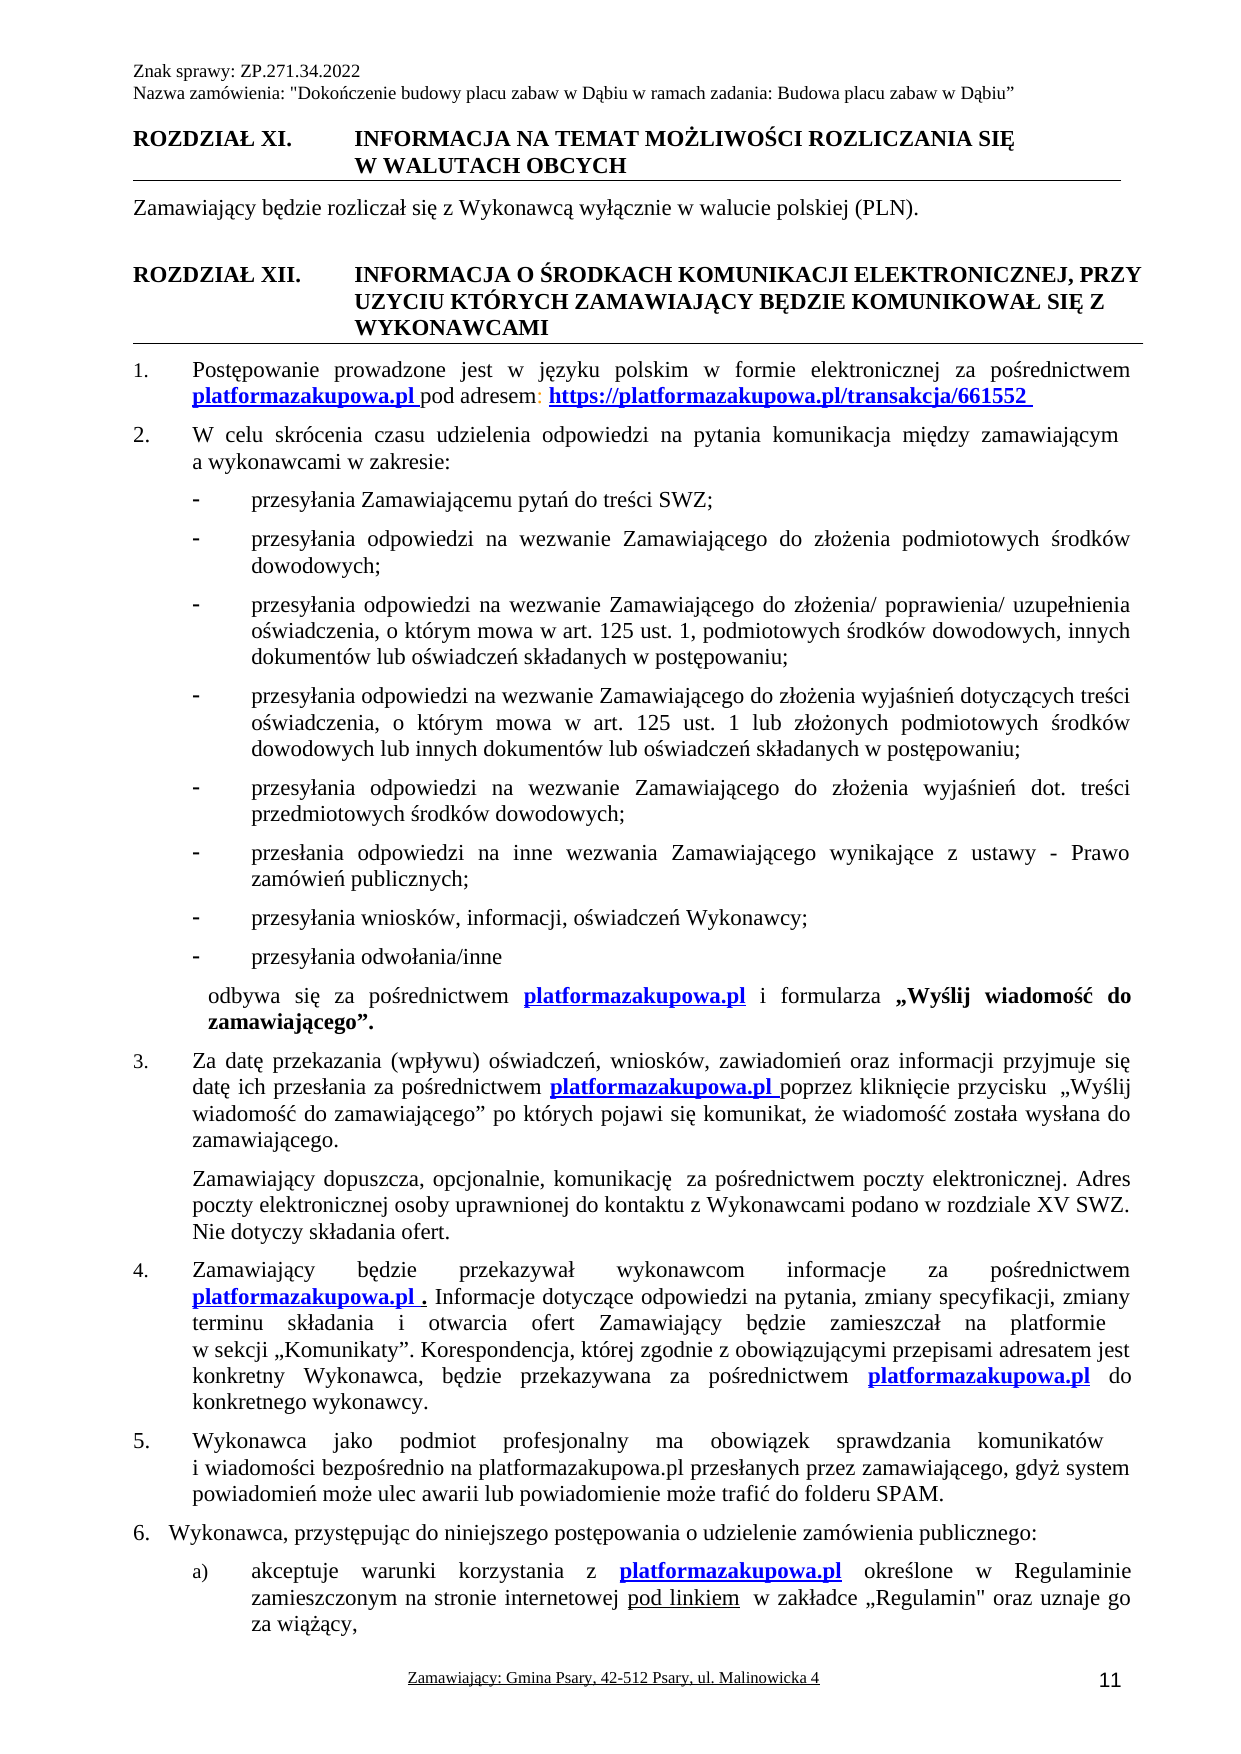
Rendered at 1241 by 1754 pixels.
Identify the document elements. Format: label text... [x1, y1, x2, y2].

list przesyłania wniosków, informacji, oświadczeń Wykonawcy; [192, 904, 1132, 931]
list przesyłania odwołania/inne [192, 943, 1132, 969]
list przesyłania Zamawiającemu pytań do treści SWZ; [192, 487, 1132, 513]
text ROZDZIAŁ XII. INFORMACJA O ŚRODKACH KOMUNIKACJI ELEKTRONICZNEJ, PRZY UZYCIU KTÓRYCH ZAMAWIAJĄCY BĘDZIE KOMUNIKOWAŁ SIĘ Z WYKONAWCAMI [133, 261, 1143, 343]
list przesyłania odpowiedzi na wezwanie Zamawiającego do złożenia/ poprawienia/ uzupełnienia oświadczenia, o którym mowa w art. 125 ust. 1, podmiotowych środków dowodowych, innych dokumentów lub oświadczeń składanych w postępowaniu; [192, 591, 1132, 670]
list przesyłania odpowiedzi na wezwanie Zamawiającego do złożenia podmiotowych środków dowodowych; [192, 525, 1132, 578]
text Zamawiający będzie rozliczał się z Wykonawcą wyłącznie w walucie polskiej (PLN). [133, 194, 1132, 220]
list przesyłania odpowiedzi na wezwanie Zamawiającego do złożenia wyjaśnień dot. treści przedmiotowych środków dowodowych; [192, 774, 1132, 826]
text ROZDZIAŁ XI. INFORMACJA NA TEMAT MOŻLIWOŚCI ROZLICZANIA SIĘ W WALUTACH OBCYCH [133, 125, 1121, 180]
list przesyłania odpowiedzi na wezwanie Zamawiającego do złożenia wyjaśnień dotyczących treści oświadczenia, o którym mowa w art. 125 ust. 1 lub złożonych podmiotowych środków dowodowych lub innych dokumentów lub oświadczeń składanych w postępowaniu; [192, 682, 1132, 761]
list Postępowanie prowadzone jest w języku polskim w formie elektronicznej za pośrednictwem platformazakupowa.pl pod adresem: https://platformazakupowa.pl/transakcja/661552 [133, 356, 1132, 409]
list przesłania odpowiedzi na inne wezwania Zamawiającego wynikające z ustawy - Prawo zamówień publicznych; [192, 839, 1132, 892]
list Za datę przekazania (wpływu) oświadczeń, wniosków, zawiadomień oraz informacji przyjmuje się datę ich przesłania za pośrednictwem platformazakupowa.pl poprzez kliknięcie przycisku „Wyślij wiadomość do zamawiającego” po których pojawi się komunikat, że wiadomość została wysłana do zamawiającego. [133, 1047, 1132, 1152]
list W celu skrócenia czasu udzielenia odpowiedzi na pytania komunikacja między zamawiającym a wykonawcami w zakresie: [133, 421, 1132, 474]
list Zamawiający będzie przekazywał wykonawcom informacje za pośrednictwem platformazakupowa.pl . Informacje dotyczące odpowiedzi na pytania, zmiany specyfikacji, zmiany terminu składania i otwarcia ofert Zamawiający będzie zamieszczał na platformie w sekcji „Komunikaty”. Korespondencja, której zgodnie z obowiązującymi przepisami adresatem jest konkretny Wykonawca, będzie przekazywana za pośrednictwem platformazakupowa.pl do konkretnego wykonawcy. [133, 1257, 1132, 1415]
list akceptuje warunki korzystania z platformazakupowa.pl określone w Regulaminie zamieszczonym na stronie internetowej pod linkiem w zakładce „Regulamin" oraz uznaje go za wiążący, [192, 1558, 1132, 1637]
list Wykonawca, przystępując do niniejszego postępowania o udzielenie zamówienia publicznego: [133, 1519, 1132, 1545]
list Zamawiający dopuszcza, opcjonalnie, komunikację za pośrednictwem poczty elektronicznej. Adres poczty elektronicznej osoby uprawnionej do kontaktu z Wykonawcami podano w rozdziale XV SWZ. Nie dotyczy składania ofert. [192, 1165, 1132, 1244]
text odbywa się za pośrednictwem platformazakupowa.pl i formularza „Wyślij wiadomość do zamawiającego”. [208, 982, 1132, 1034]
list Wykonawca jako podmiot profesjonalny ma obowiązek sprawdzania komunikatów i wiadomości bezpośrednio na platformazakupowa.pl przesłanych przez zamawiającego, gdyż system powiadomień może ulec awarii lub powiadomienie może trafić do folderu SPAM. [133, 1427, 1132, 1506]
